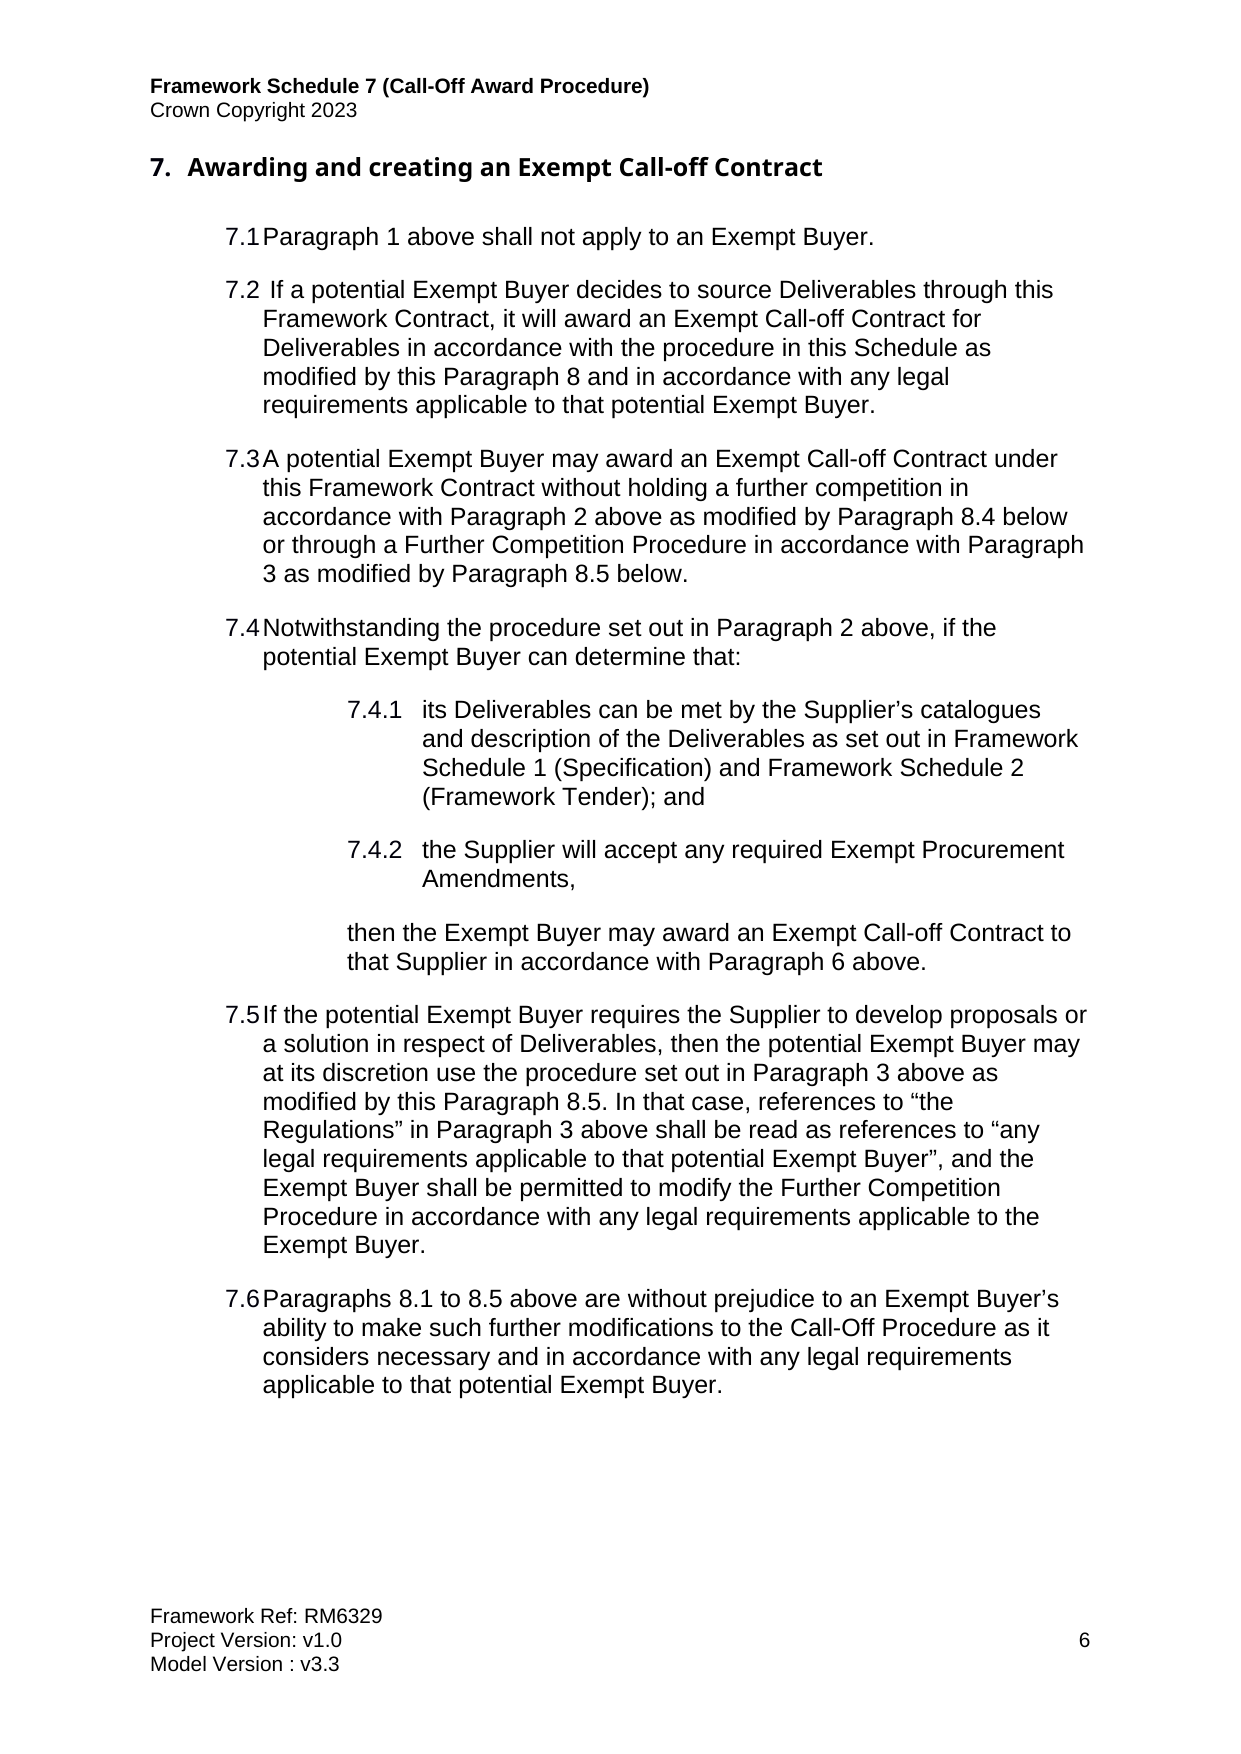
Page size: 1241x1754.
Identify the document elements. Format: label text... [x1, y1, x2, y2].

list If the potential Exempt Buyer requires the Supplier to develop proposals or a solution in respect of Deliverables, then the potential Exempt Buyer may at its discretion use the procedure set out in Paragraph 3 above as modified by this Paragraph 8.5. In that case, references to “the Regulations” in Paragraph 3 above shall be read as references to “any legal requirements applicable to that potential Exempt Buyer”, and the Exempt Buyer shall be permitted to modify the Further Competition Procedure in accordance with any legal requirements applicable to the Exempt Buyer. [225, 1000, 1090, 1259]
list A potential Exempt Buyer may award an Exempt Call-off Contract under this Framework Contract without holding a further competition in accordance with Paragraph 2 above as modified by Paragraph 8.4 below or through a Further Competition Procedure in accordance with Paragraph 3 as modified by Paragraph 8.5 below. [225, 444, 1090, 588]
list the Supplier will accept any required Exempt Procurement Amendments, [347, 835, 1090, 893]
list Notwithstanding the procedure set out in Paragraph 2 above, if the potential Exempt Buyer can determine that: [225, 613, 1090, 670]
list its Deliverables can be met by the Supplier’s catalogues and description of the Deliverables as set out in Framework Schedule 1 (Specification) and Framework Schedule 2 (Framework Tender); and [347, 695, 1090, 810]
text then the Exempt Buyer may award an Exempt Call-off Contract to that Supplier in accordance with Paragraph 6 above. [347, 918, 1090, 975]
list Paragraph 1 above shall not apply to an Exempt Buyer. [225, 222, 1090, 250]
list Awarding and creating an Exempt Call-off Contract [150, 150, 1090, 184]
list If a potential Exempt Buyer decides to source Deliverables through this Framework Contract, it will award an Exempt Call-off Contract for Deliverables in accordance with the procedure in this Schedule as modified by this Paragraph 8 and in accordance with any legal requirements applicable to that potential Exempt Buyer. [225, 275, 1090, 419]
list Paragraphs 8.1 to 8.5 above are without prejudice to an Exempt Buyer’s ability to make such further modifications to the Call-Off Procedure as it considers necessary and in accordance with any legal requirements applicable to that potential Exempt Buyer. [225, 1284, 1090, 1399]
